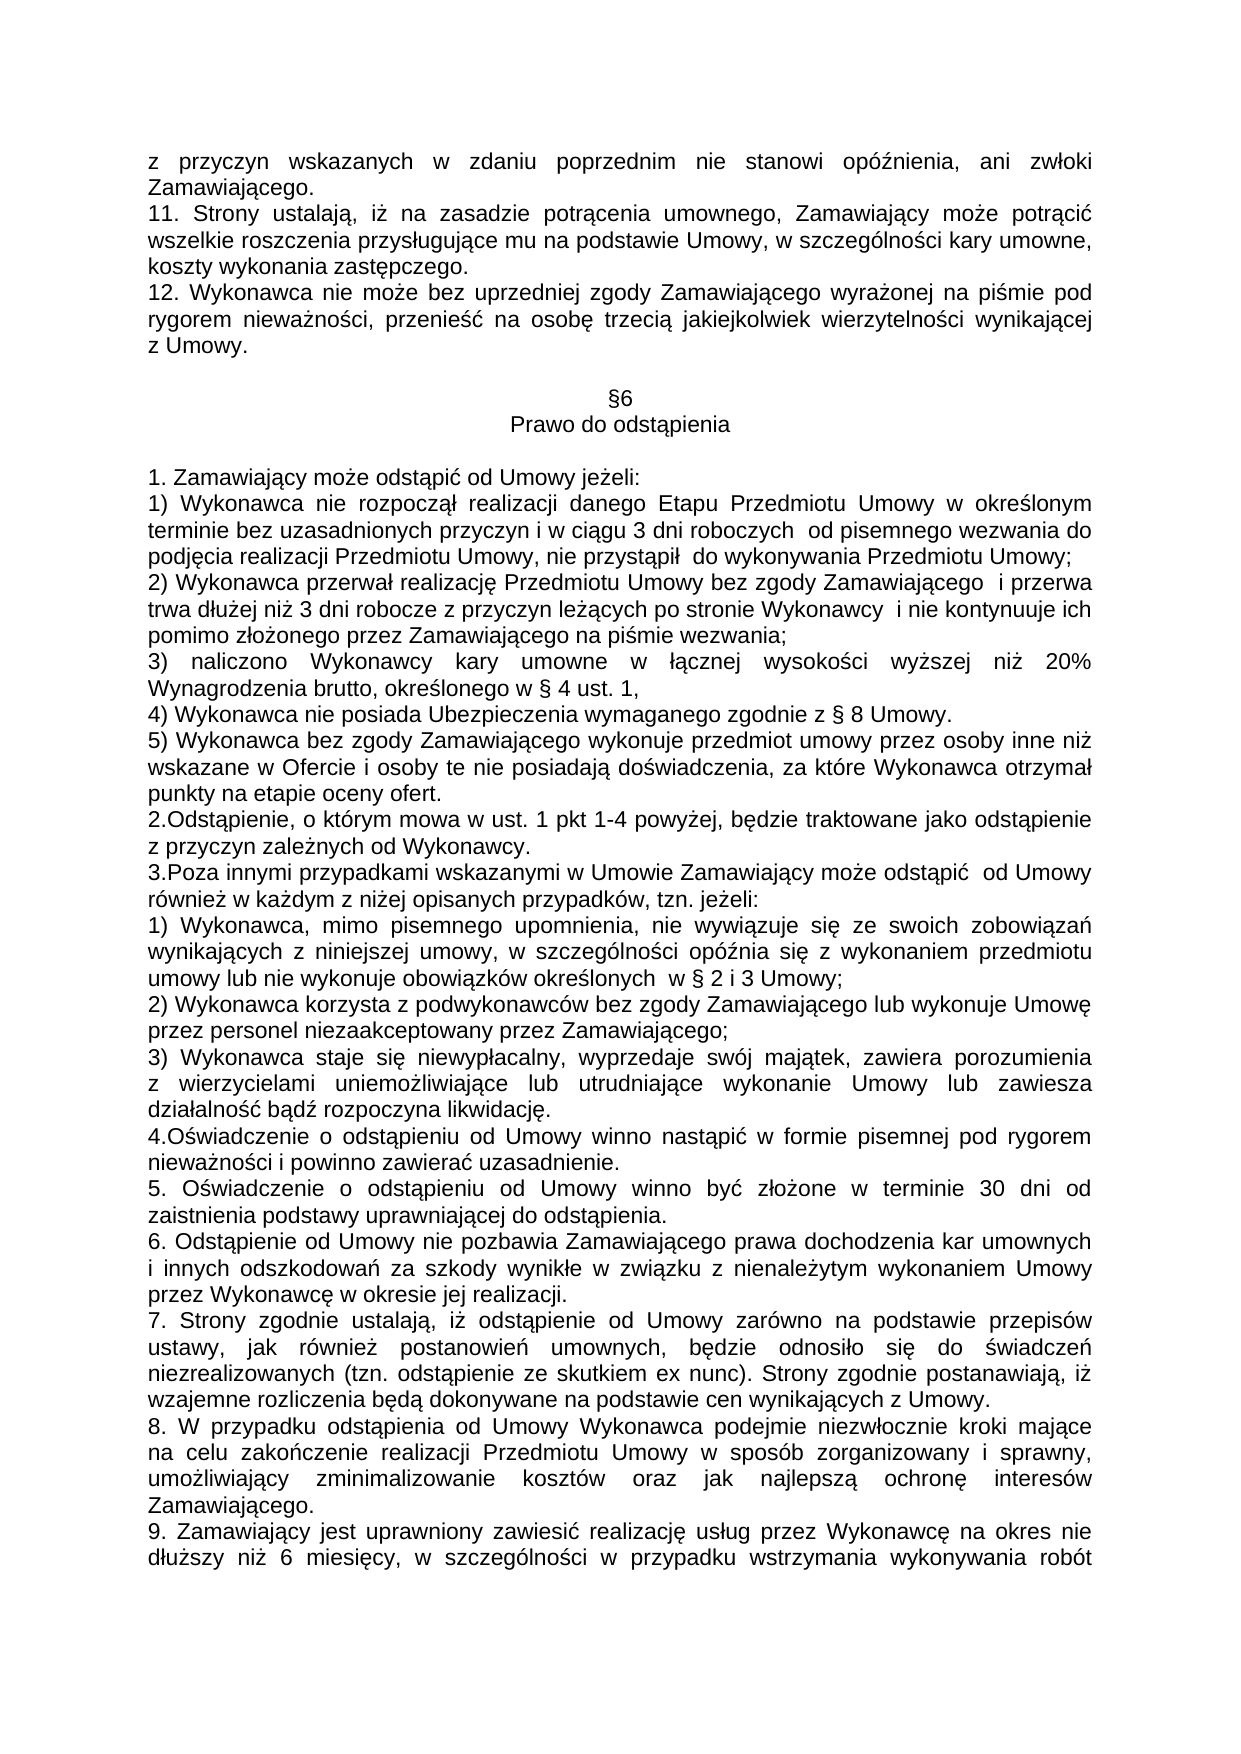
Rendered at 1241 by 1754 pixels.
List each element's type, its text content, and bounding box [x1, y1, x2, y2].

text §6 [148, 385, 1093, 411]
text 1) Wykonawca, mimo pisemnego upomnienia, nie wywiązuje się ze swoich zobowiązań wynikających z niniejszej umowy, w szczególności opóźnia się z wykonaniem przedmiotu umowy lub nie wykonuje obowiązków określonych w § 2 i 3 Umowy; [148, 912, 1093, 991]
text 8. W przypadku odstąpienia od Umowy Wykonawca podejmie niezwłocznie kroki mające na celu zakończenie realizacji Przedmiotu Umowy w sposób zorganizowany i sprawny, umożliwiający zminimalizowanie kosztów oraz jak najlepszą ochronę interesów Zamawiającego. [148, 1413, 1093, 1518]
text 2) Wykonawca przerwał realizację Przedmiotu Umowy bez zgody Zamawiającego i przerwa trwa dłużej niż 3 dni robocze z przyczyn leżących po stronie Wykonawcy i nie kontynuuje ich pomimo złożonego przez Zamawiającego na piśmie wezwania; [148, 569, 1093, 648]
text 5) Wykonawca bez zgody Zamawiającego wykonuje przedmiot umowy przez osoby inne niż wskazane w Ofercie i osoby te nie posiadają doświadczenia, za które Wykonawca otrzymał punkty na etapie oceny ofert. [148, 727, 1093, 806]
text z przyczyn wskazanych w zdaniu poprzednim nie stanowi opóźnienia, ani zwłoki Zamawiającego. [148, 148, 1093, 200]
text Prawo do odstąpienia [148, 411, 1093, 437]
text 3.Poza innymi przypadkami wskazanymi w Umowie Zamawiający może odstąpić od Umowy również w każdym z niżej opisanych przypadków, tzn. jeżeli: [148, 859, 1093, 912]
text 1) Wykonawca nie rozpoczął realizacji danego Etapu Przedmiotu Umowy w określonym terminie bez uzasadnionych przyczyn i w ciągu 3 dni roboczych od pisemnego wezwania do podjęcia realizacji Przedmiotu Umowy, nie przystąpił do wykonywania Przedmiotu Umowy; [148, 490, 1093, 569]
text 9. Zamawiający jest uprawniony zawiesić realizację usług przez Wykonawcę na okres nie dłuższy niż 6 miesięcy, w szczególności w przypadku wstrzymania wykonywania robót [148, 1518, 1093, 1571]
text 6. Odstąpienie od Umowy nie pozbawia Zamawiającego prawa dochodzenia kar umownych i innych odszkodowań za szkody wynikłe w związku z nienależytym wykonaniem Umowy przez Wykonawcę w okresie jej realizacji. [148, 1228, 1093, 1307]
text 12. Wykonawca nie może bez uprzedniej zgody Zamawiającego wyrażonej na piśmie pod rygorem nieważności, przenieść na osobę trzecią jakiejkolwiek wierzytelności wynikającej z Umowy. [148, 279, 1093, 358]
text 4) Wykonawca nie posiada Ubezpieczenia wymaganego zgodnie z § 8 Umowy. [148, 701, 1093, 727]
text 7. Strony zgodnie ustalają, iż odstąpienie od Umowy zarówno na podstawie przepisów ustawy, jak również postanowień umownych, będzie odnosiło się do świadczeń niezrealizowanych (tzn. odstąpienie ze skutkiem ex nunc). Strony zgodnie postanawiają, iż wzajemne rozliczenia będą dokonywane na podstawie cen wynikających z Umowy. [148, 1307, 1093, 1413]
text 4.Oświadczenie o odstąpieniu od Umowy winno nastąpić w formie pisemnej pod rygorem nieważności i powinno zawierać uzasadnienie. [148, 1123, 1093, 1175]
text 1. Zamawiający może odstąpić od Umowy jeżeli: [148, 464, 1093, 490]
text 2.Odstąpienie, o którym mowa w ust. 1 pkt 1-4 powyżej, będzie traktowane jako odstąpienie z przyczyn zależnych od Wykonawcy. [148, 806, 1093, 859]
text 5. Oświadczenie o odstąpieniu od Umowy winno być złożone w terminie 30 dni od zaistnienia podstawy uprawniającej do odstąpienia. [148, 1175, 1093, 1228]
text 3) Wykonawca staje się niewypłacalny, wyprzedaje swój majątek, zawiera porozumienia z wierzycielami uniemożliwiające lub utrudniające wykonanie Umowy lub zawiesza działalność bądź rozpoczyna likwidację. [148, 1044, 1093, 1123]
text 11. Strony ustalają, iż na zasadzie potrącenia umownego, Zamawiający może potrącić wszelkie roszczenia przysługujące mu na podstawie Umowy, w szczególności kary umowne, koszty wykonania zastępczego. [148, 200, 1093, 279]
text 2) Wykonawca korzysta z podwykonawców bez zgody Zamawiającego lub wykonuje Umowę przez personel niezaakceptowany przez Zamawiającego; [148, 991, 1093, 1044]
text 3) naliczono Wykonawcy kary umowne w łącznej wysokości wyższej niż 20% Wynagrodzenia brutto, określonego w § 4 ust. 1, [148, 648, 1093, 701]
